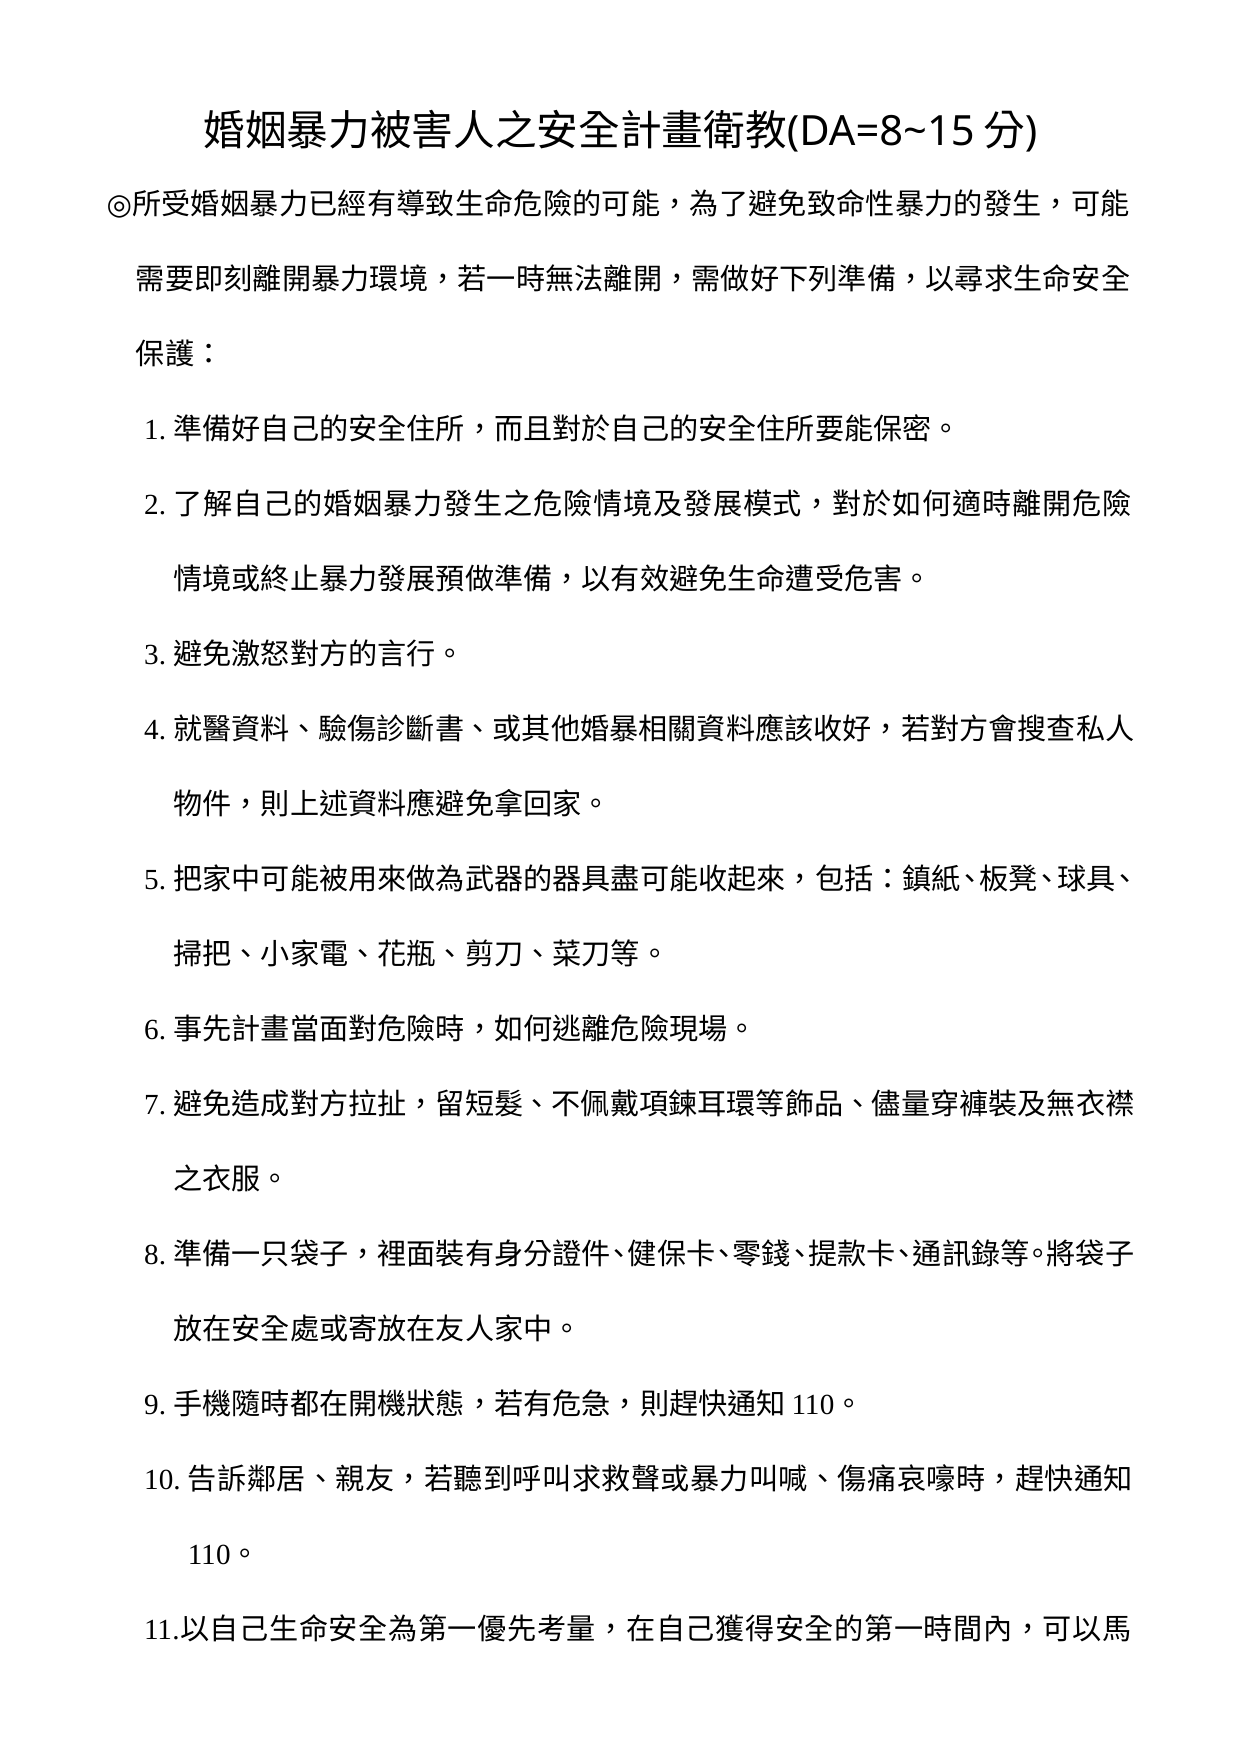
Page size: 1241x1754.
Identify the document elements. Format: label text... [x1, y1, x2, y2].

list 事先計畫當面對危險時，如何逃離危險現場。 [144, 989, 1134, 1064]
list 準備好自己的安全住所，而且對於自己的安全住所要能保密。 [144, 389, 1134, 464]
list 手機隨時都在開機狀態，若有危急，則趕快通知110。 [144, 1364, 1134, 1439]
list 準備一只袋子，裡面裝有身分證件、健保卡、零錢、提款卡、通訊錄等。將袋子放在安全處或寄放在友人家中。 [144, 1214, 1134, 1364]
text 婚姻暴力被害人之安全計畫衛教(DA=8~15分) [106, 89, 1134, 164]
list 避免激怒對方的言行。 [144, 614, 1134, 689]
list 把家中可能被用來做為武器的器具盡可能收起來，包括：鎮紙、板凳、球具、掃把、小家電、花瓶、剪刀、菜刀等。 [144, 839, 1134, 989]
list 了解自己的婚姻暴力發生之危險情境及發展模式，對於如何適時離開危險情境或終止暴力發展預做準備，以有效避免生命遭受危害。 [144, 464, 1134, 614]
text 11.以自己生命安全為第一優先考量，在自己獲得安全的第一時間內，可以馬 [144, 1589, 1134, 1664]
text ◎所受婚姻暴力已經有導致生命危險的可能，為了避免致命性暴力的發生，可能需要即刻離開暴力環境，若一時無法離開，需做好下列準備，以尋求生命安全保護： [106, 164, 1134, 389]
list 就醫資料、驗傷診斷書、或其他婚暴相關資料應該收好，若對方會搜查私人物件，則上述資料應避免拿回家。 [144, 689, 1134, 839]
list 避免造成對方拉扯，留短髮、不佩戴項鍊耳環等飾品、儘量穿褲裝及無衣襟之衣服。 [144, 1064, 1134, 1214]
list 告訴鄰居、親友，若聽到呼叫求救聲或暴力叫喊、傷痛哀嚎時，趕快通知110。 [144, 1439, 1134, 1589]
